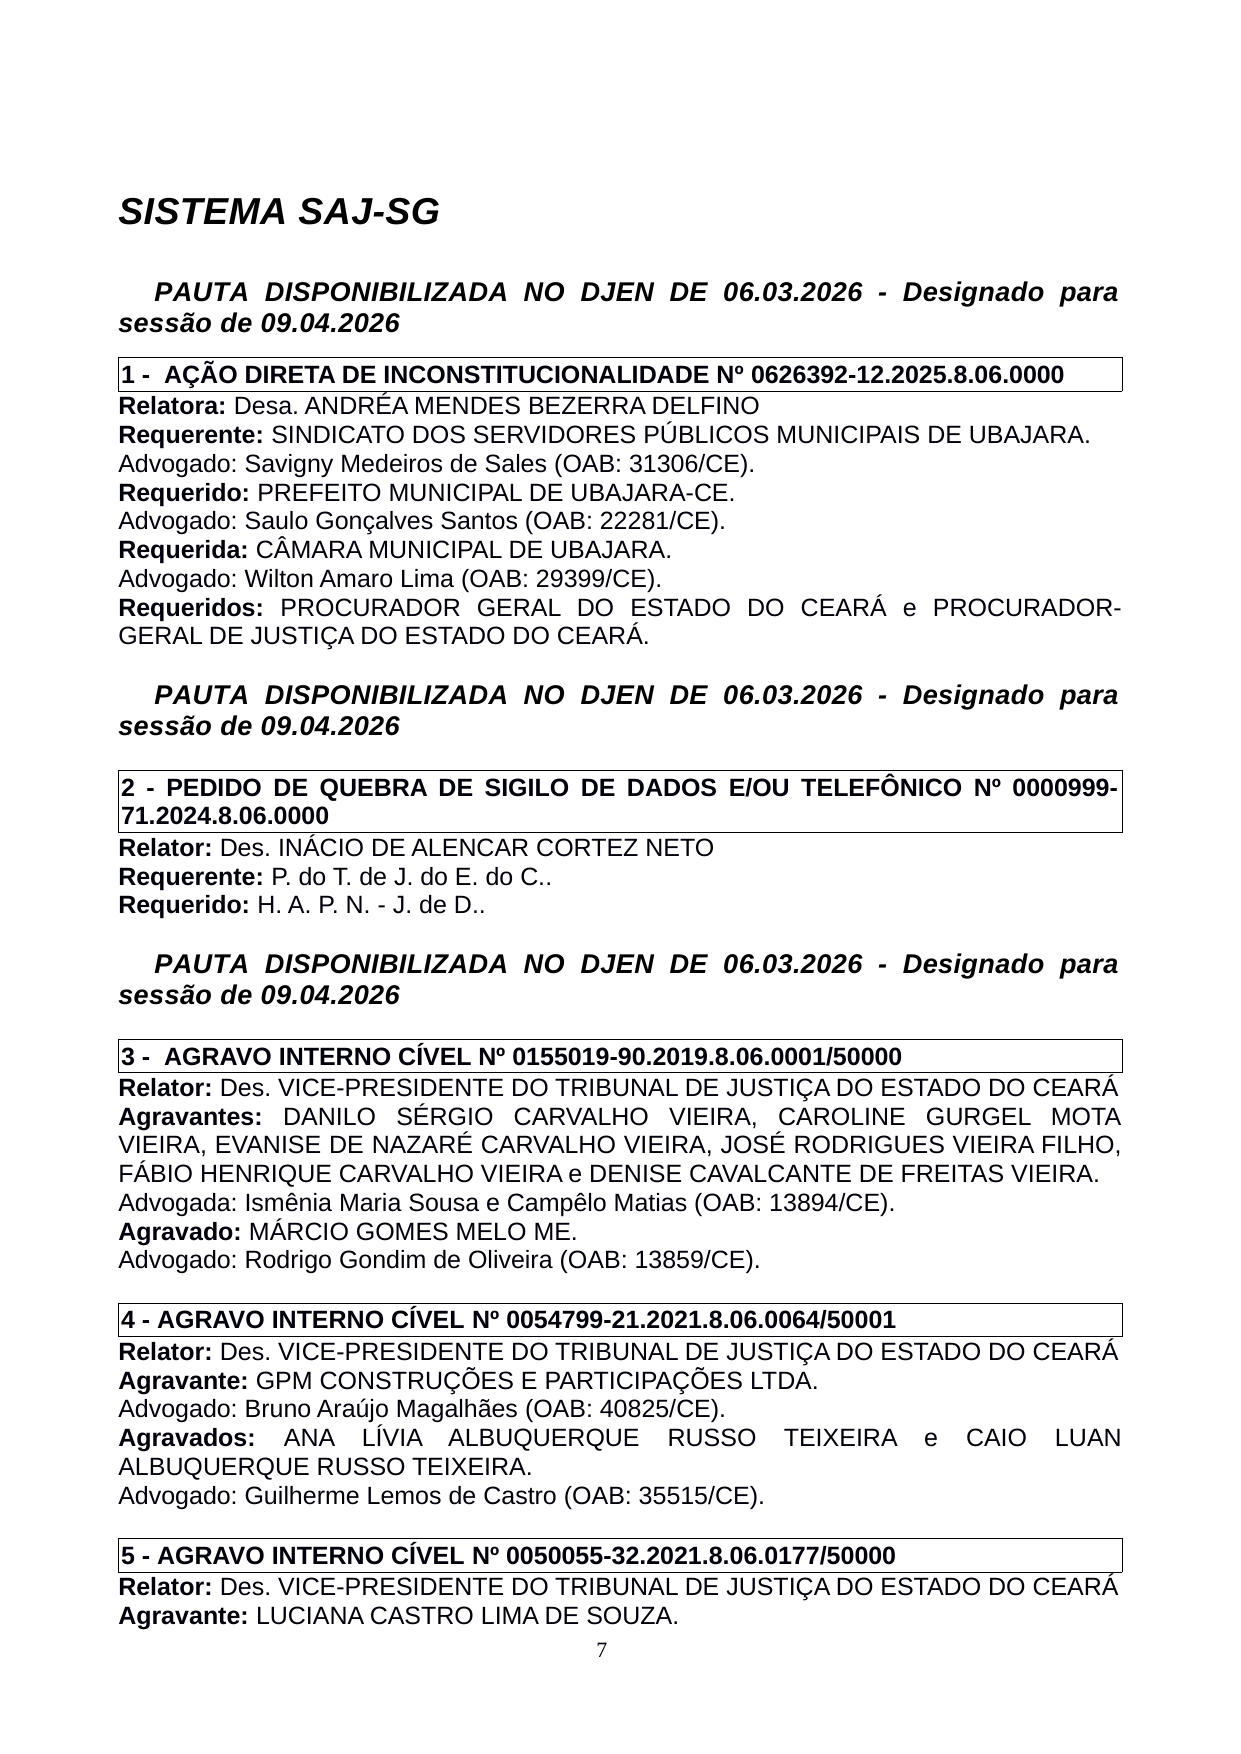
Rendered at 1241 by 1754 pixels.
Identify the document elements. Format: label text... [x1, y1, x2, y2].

text  PAUTA DISPONIBILIZADA NO DJEN DE 06.03.2026 - Designado para sessão de 09.04.2026 [118, 276, 1123, 338]
text Relator: Des. VICE-PRESIDENTE DO TRIBUNAL DE JUSTIÇA DO ESTADO DO CEARÁ [118, 1337, 1122, 1366]
text Requerido: PREFEITO MUNICIPAL DE UBAJARA-CE. [118, 477, 1122, 506]
text Agravados: ANA LÍVIA ALBUQUERQUE RUSSO TEIXEIRA e CAIO LUAN ALBUQUERQUE RUSSO TEIXEIRA. [118, 1423, 1122, 1481]
text 5 - AGRAVO INTERNO CÍVEL Nº 0050055-32.2021.8.06.0177/50000 [119, 1539, 1122, 1572]
text Relator: Des. VICE-PRESIDENTE DO TRIBUNAL DE JUSTIÇA DO ESTADO DO CEARÁ [118, 1573, 1122, 1601]
text Relator: Des. VICE-PRESIDENTE DO TRIBUNAL DE JUSTIÇA DO ESTADO DO CEARÁ [118, 1073, 1122, 1102]
text Agravantes: DANILO SÉRGIO CARVALHO VIEIRA, CAROLINE GURGEL MOTA VIEIRA, EVANISE DE NAZARÉ CARVALHO VIEIRA, JOSÉ RODRIGUES VIEIRA FILHO, FÁBIO HENRIQUE CARVALHO VIEIRA e DENISE CAVALCANTE DE FREITAS VIEIRA. [118, 1102, 1122, 1188]
text SISTEMA SAJ-SG [118, 189, 1122, 232]
text Advogado: Bruno Araújo Magalhães (OAB: 40825/CE). [118, 1394, 1122, 1423]
text Requerida: CÂMARA MUNICIPAL DE UBAJARA. [118, 535, 1122, 564]
text  PAUTA DISPONIBILIZADA NO DJEN DE 06.03.2026 - Designado para sessão de 09.04.2026 [118, 948, 1123, 1010]
text Advogada: Ismênia Maria Sousa e Campêlo Matias (OAB: 13894/CE). [118, 1188, 1122, 1217]
text Requerente: P. do T. de J. do E. do C.. [118, 861, 1122, 890]
text Requeridos: PROCURADOR GERAL DO ESTADO DO CEARÁ e PROCURADOR-GERAL DE JUSTIÇA DO ESTADO DO CEARÁ. [118, 592, 1122, 650]
text Advogado: Wilton Amaro Lima (OAB: 29399/CE). [118, 564, 1122, 592]
text 2 - PEDIDO DE QUEBRA DE SIGILO DE DADOS E/OU TELEFÔNICO Nº 0000999-71.2024.8.06.0000 [119, 771, 1122, 832]
text Agravado: MÁRCIO GOMES MELO ME. [118, 1217, 1122, 1245]
text 1 - AÇÃO DIRETA DE INCONSTITUCIONALIDADE Nº 0626392-12.2025.8.06.0000 [119, 358, 1122, 391]
text Advogado: Guilherme Lemos de Castro (OAB: 35515/CE). [118, 1481, 1122, 1509]
text Requerido: H. A. P. N. - J. de D.. [118, 890, 1122, 919]
text Agravante: LUCIANA CASTRO LIMA DE SOUZA. [118, 1601, 1122, 1629]
text 3 - AGRAVO INTERNO CÍVEL Nº 0155019-90.2019.8.06.0001/50000 [119, 1040, 1122, 1072]
text Requerente: SINDICATO DOS SERVIDORES PÚBLICOS MUNICIPAIS DE UBAJARA. [118, 420, 1122, 449]
text  PAUTA DISPONIBILIZADA NO DJEN DE 06.03.2026 - Designado para sessão de 09.04.2026 [118, 679, 1123, 741]
text 4 - AGRAVO INTERNO CÍVEL Nº 0054799-21.2021.8.06.0064/50001 [119, 1304, 1122, 1336]
text Relator: Des. INÁCIO DE ALENCAR CORTEZ NETO [118, 833, 1122, 861]
text Relatora: Desa. ANDRÉA MENDES BEZERRA DELFINO [118, 392, 1122, 420]
text Advogado: Rodrigo Gondim de Oliveira (OAB: 13859/CE). [118, 1245, 1122, 1274]
text Advogado: Saulo Gonçalves Santos (OAB: 22281/CE). [118, 506, 1122, 535]
text Agravante: GPM CONSTRUÇÕES E PARTICIPAÇÕES LTDA. [118, 1366, 1122, 1394]
text Advogado: Savigny Medeiros de Sales (OAB: 31306/CE). [118, 449, 1122, 477]
